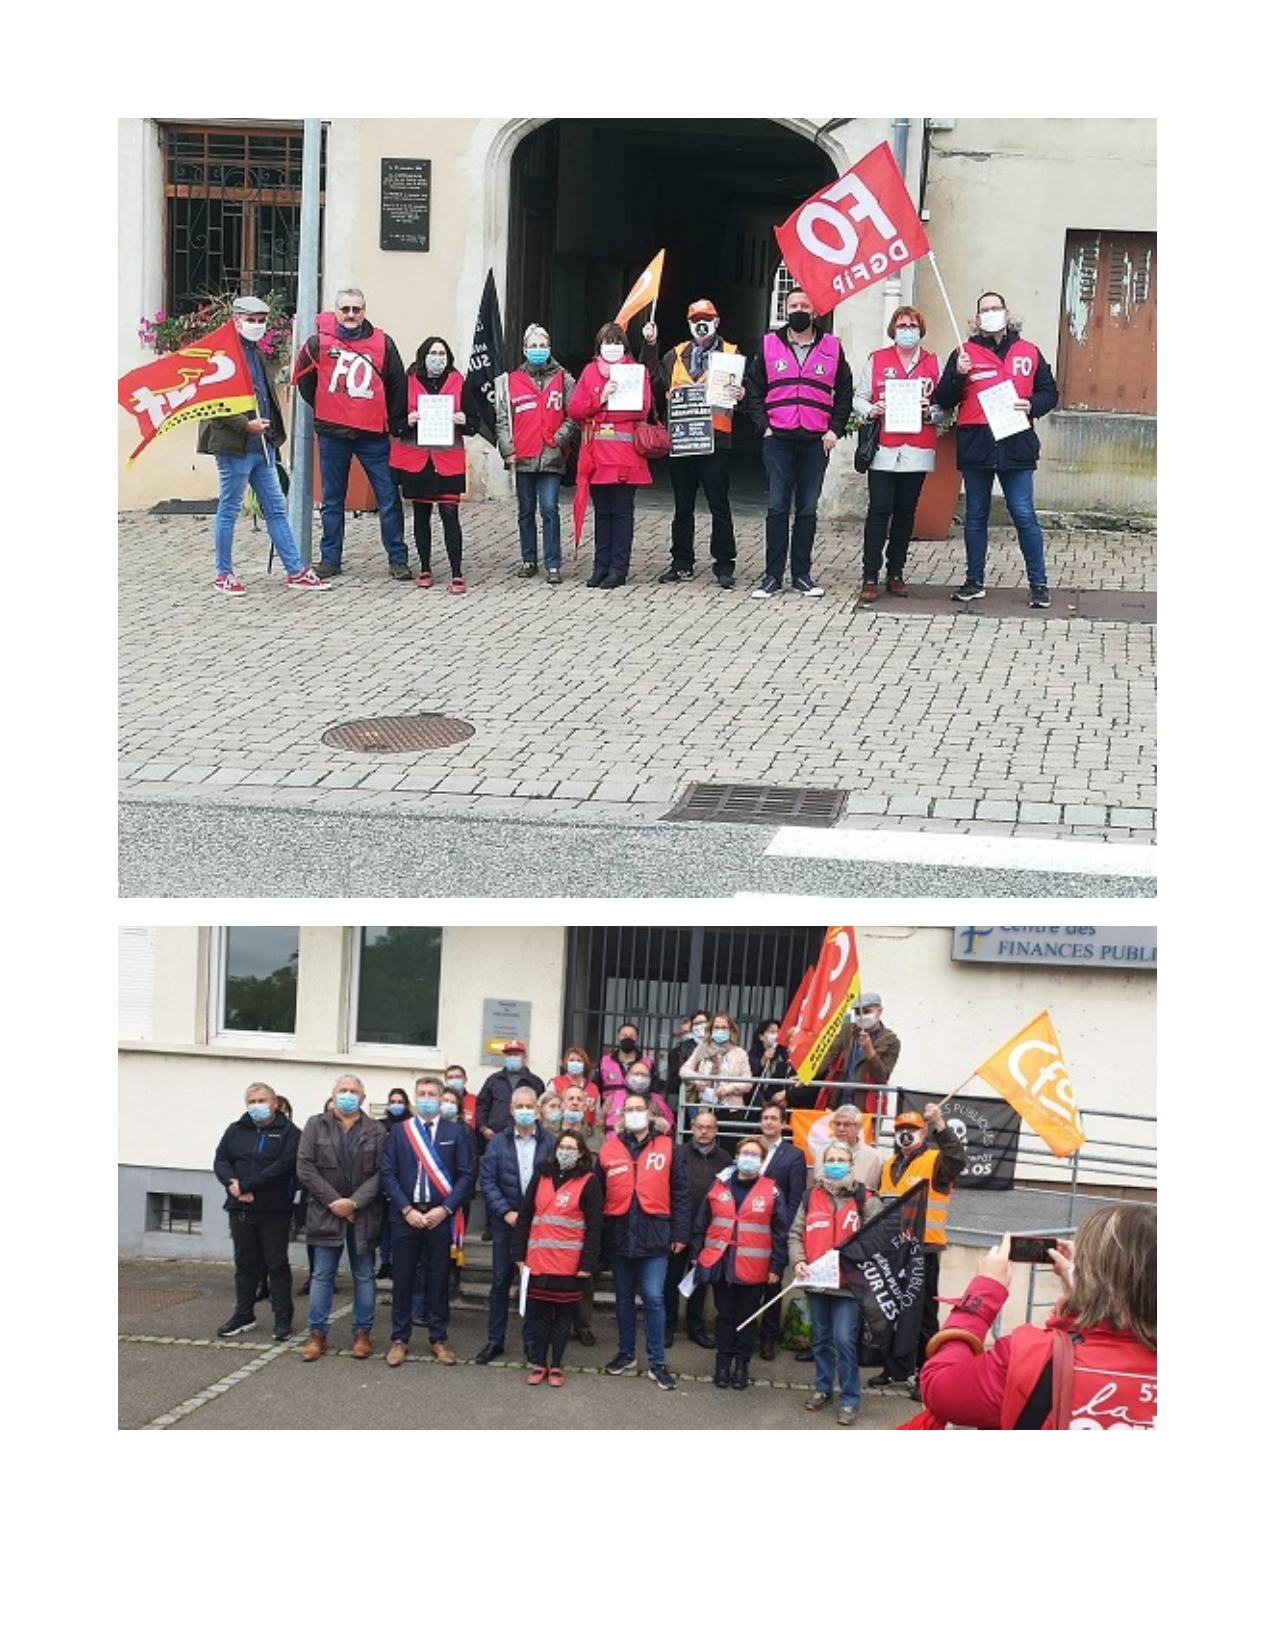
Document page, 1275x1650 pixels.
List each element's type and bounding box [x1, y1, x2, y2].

picture [118, 926, 1157, 1430]
picture [118, 118, 1157, 898]
